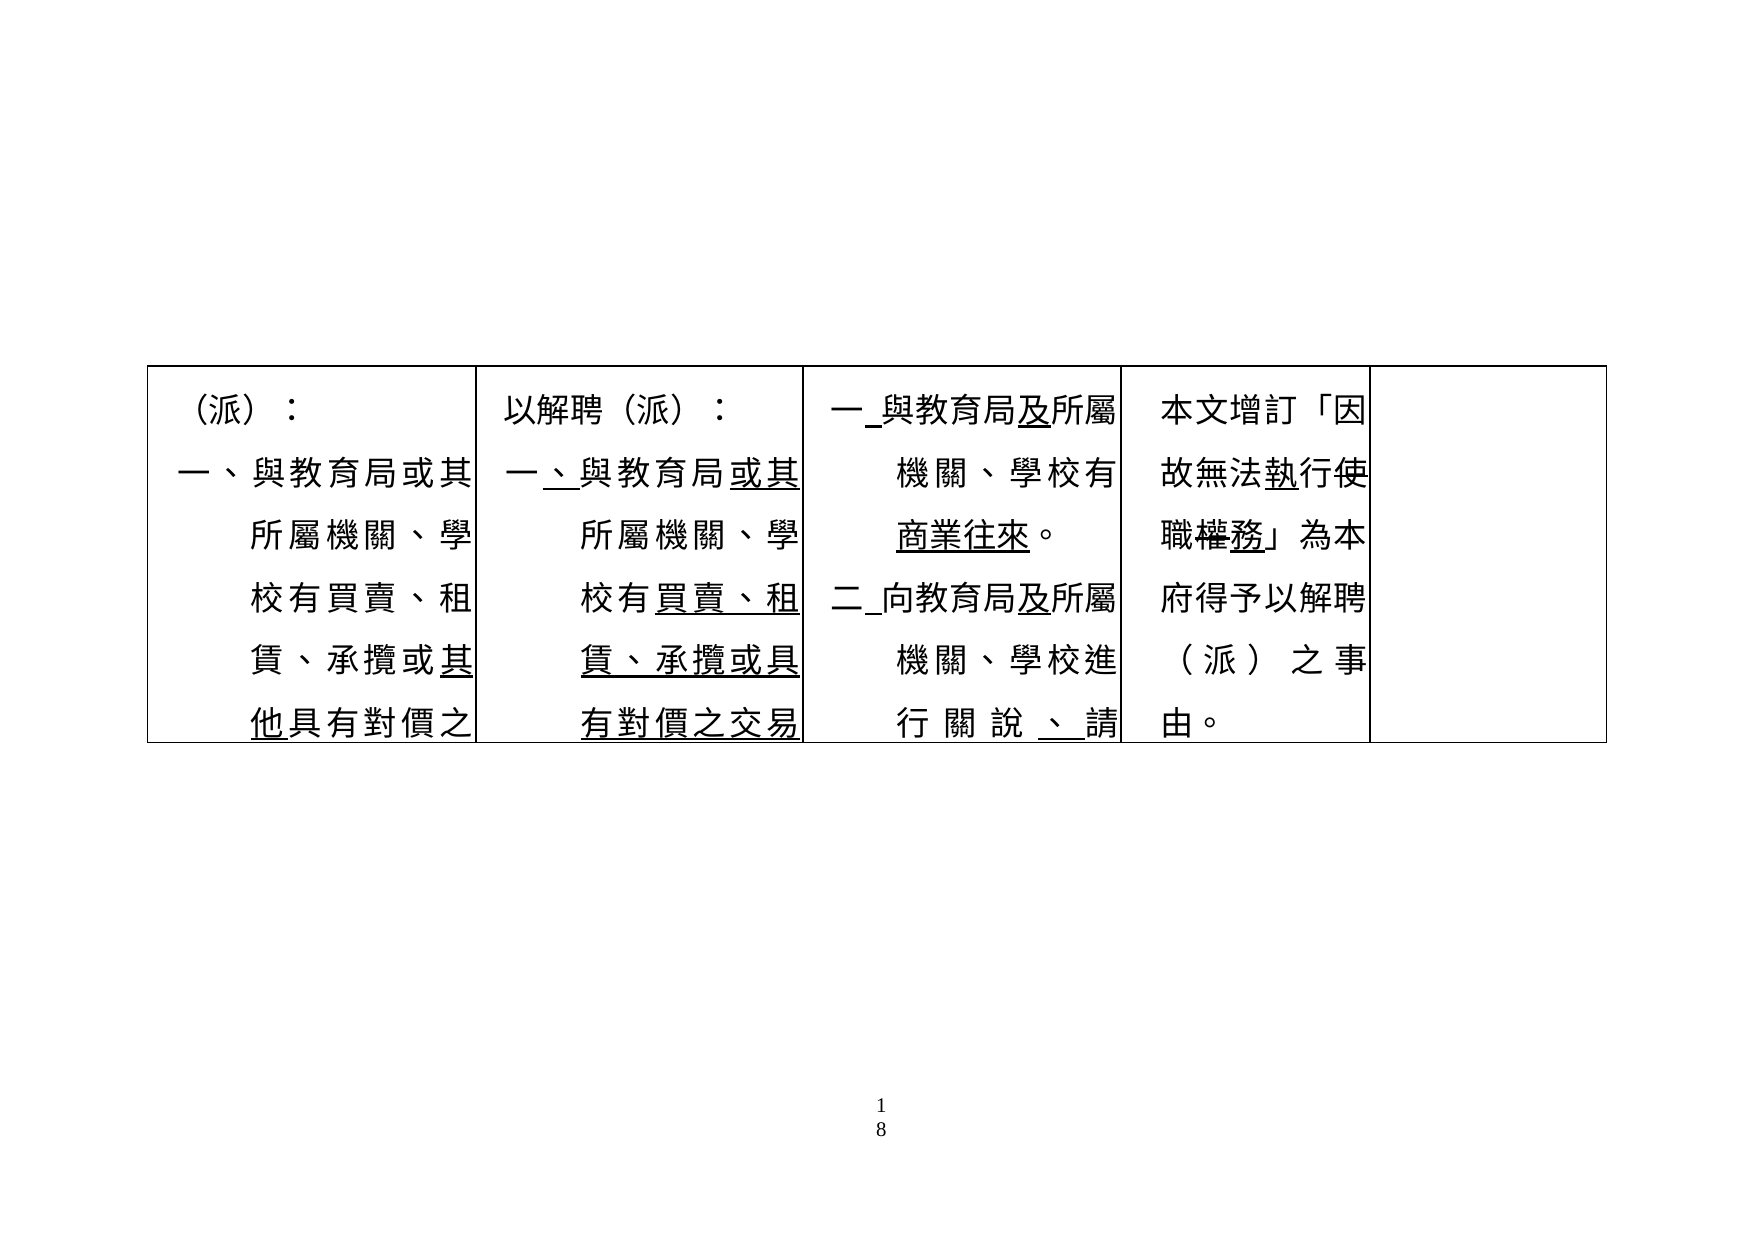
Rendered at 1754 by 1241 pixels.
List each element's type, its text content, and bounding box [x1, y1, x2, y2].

table_cell [1371, 367, 1606, 742]
table_cell 以解聘（派）： 一、與教育局或其所屬機關、學校有買賣、租賃、承攬或具有對價之交易 [477, 367, 802, 742]
table_cell 本文增訂「因故無法執行使職權務」為本府得予以解聘（派）之事由。 [1122, 367, 1369, 742]
table_cell （派）： 一、與教育局或其所屬機關、學校有買賣、租賃、承攬或其他具有對價之 [148, 367, 475, 742]
table_cell 第八條 本會委員於任期內有下列情事之一者，得予以解聘（派）： 一 與教育局及所屬機關、學校有商業往來。 二 向教育局及所屬機關、學校進行關說、請託。 三 經營、販賣臺北市中、小學及幼稚園、幼兒園用品。 四 連續三次缺席本會會議。 [804, 367, 1120, 742]
